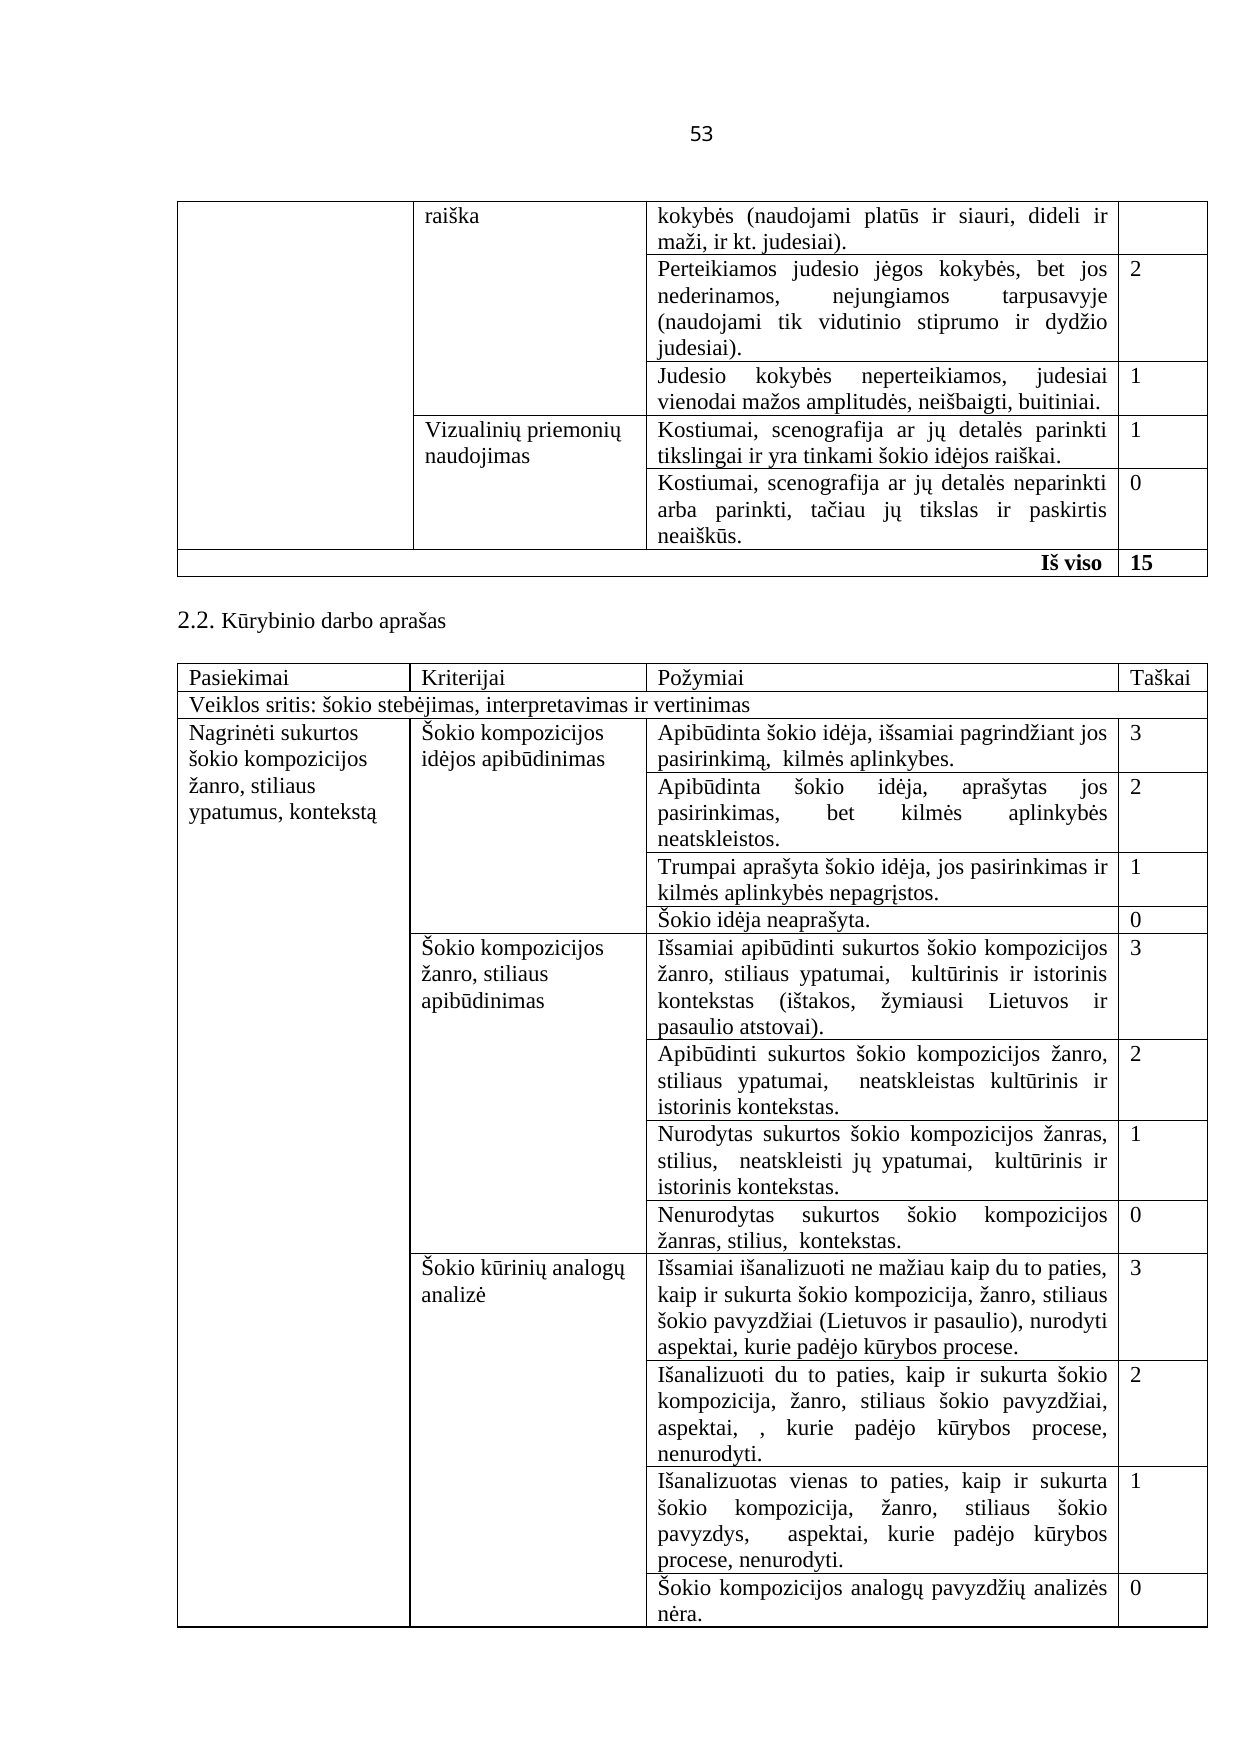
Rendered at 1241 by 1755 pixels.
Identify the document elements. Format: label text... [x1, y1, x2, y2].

table_cell 1 [1119, 416, 1207, 468]
table_cell 3 [1119, 934, 1207, 1039]
table_header Pasiekimai [178, 664, 409, 691]
table_cell 3 [1119, 719, 1207, 772]
table_cell Apibūdinta šokio idėja, išsamiai pagrindžiant jos pasirinkimą, kilmės aplinkybes. [647, 719, 1118, 772]
table_cell 15 [1119, 550, 1207, 576]
table_cell 1 [1119, 1467, 1207, 1573]
table_cell 3 [1119, 1254, 1207, 1360]
table_cell Apibūdinta šokio idėja, aprašytas jos pasirinkimas, bet kilmės aplinkybės neatskleistos. [647, 773, 1118, 852]
table_cell 0 [1119, 1574, 1207, 1626]
table_cell Trumpai aprašyta šokio idėja, jos pasirinkimas ir kilmės aplinkybės nepagrįstos. [647, 853, 1118, 906]
table_cell [178, 202, 413, 548]
table_cell kokybės (naudojami platūs ir siauri, dideli ir maži, ir kt. judesiai). [647, 202, 1118, 254]
table_cell Šokio kompozicijos žanro, stiliaus apibūdinimas [411, 934, 646, 1253]
table_cell Veiklos sritis: šokio stebėjimas, interpretavimas ir vertinimas [178, 692, 1207, 718]
table_cell Kostiumai, scenografija ar jų detalės parinkti tikslingai ir yra tinkami šokio idėjos raiškai. [647, 416, 1118, 468]
text 2.2. Kūrybinio darbo aprašas [177, 606, 1167, 634]
table_cell Išanalizuotas vienas to paties, kaip ir sukurta šokio kompozicija, žanro, stiliaus šokio pavyzdys, aspektai, kurie padėjo kūrybos procese, nenurodyti. [647, 1467, 1118, 1573]
table_cell Iš viso [178, 550, 1118, 576]
table_cell 1 [1119, 853, 1207, 906]
table_cell Išsamiai išanalizuoti ne mažiau kaip du to paties, kaip ir sukurta šokio kompozicija, žanro, stiliaus šokio pavyzdžiai (Lietuvos ir pasaulio), nurodyti aspektai, kurie padėjo kūrybos procese. [647, 1254, 1118, 1360]
table_header Požymiai [647, 664, 1118, 691]
table_cell 2 [1119, 255, 1207, 361]
table_cell Judesio kokybės neperteikiamos, judesiai vienodai mažos amplitudės, neišbaigti, buitiniai. [647, 362, 1118, 414]
table_cell Nenurodytas sukurtos šokio kompozicijos žanras, stilius, kontekstas. [647, 1201, 1118, 1253]
table_cell Išanalizuoti du to paties, kaip ir sukurta šokio kompozicija, žanro, stiliaus šokio pavyzdžiai, aspektai, , kurie padėjo kūrybos procese, nenurodyti. [647, 1361, 1118, 1466]
table_cell raiška [414, 202, 646, 414]
table_cell Vizualinių priemonių naudojimas [414, 416, 646, 548]
table_cell 0 [1119, 469, 1207, 548]
table_cell Šokio kūrinių analogų analizė [411, 1254, 646, 1626]
table_cell Nagrinėti sukurtos šokio kompozicijos žanro, stiliaus ypatumus, kontekstą [178, 719, 409, 1626]
table_cell Šokio idėja neaprašyta. [647, 907, 1118, 933]
table_cell Nurodytas sukurtos šokio kompozicijos žanras, stilius, neatskleisti jų ypatumai, kultūrinis ir istorinis kontekstas. [647, 1121, 1118, 1199]
table_cell 2 [1119, 773, 1207, 852]
table_cell Išsamiai apibūdinti sukurtos šokio kompozicijos žanro, stiliaus ypatumai, kultūrinis ir istorinis kontekstas (ištakos, žymiausi Lietuvos ir pasaulio atstovai). [647, 934, 1118, 1039]
table_cell [1119, 202, 1207, 254]
table_cell 0 [1119, 907, 1207, 933]
table_cell Šokio kompozicijos analogų pavyzdžių analizės nėra. [647, 1574, 1118, 1626]
table_cell Kostiumai, scenografija ar jų detalės neparinkti arba parinkti, tačiau jų tikslas ir paskirtis neaiškūs. [647, 469, 1118, 548]
table_cell 1 [1119, 362, 1207, 414]
table_cell Šokio kompozicijos idėjos apibūdinimas [411, 719, 646, 933]
table_cell Perteikiamos judesio jėgos kokybės, bet jos nederinamos, nejungiamos tarpusavyje (naudojami tik vidutinio stiprumo ir dydžio judesiai). [647, 255, 1118, 361]
table_cell 1 [1119, 1121, 1207, 1199]
table_cell 0 [1119, 1201, 1207, 1253]
table_cell 2 [1119, 1361, 1207, 1466]
table_cell 2 [1119, 1040, 1207, 1119]
table_cell Apibūdinti sukurtos šokio kompozicijos žanro, stiliaus ypatumai, neatskleistas kultūrinis ir istorinis kontekstas. [647, 1040, 1118, 1119]
table_header Kriterijai [411, 664, 646, 691]
table_header Taškai [1119, 664, 1207, 691]
